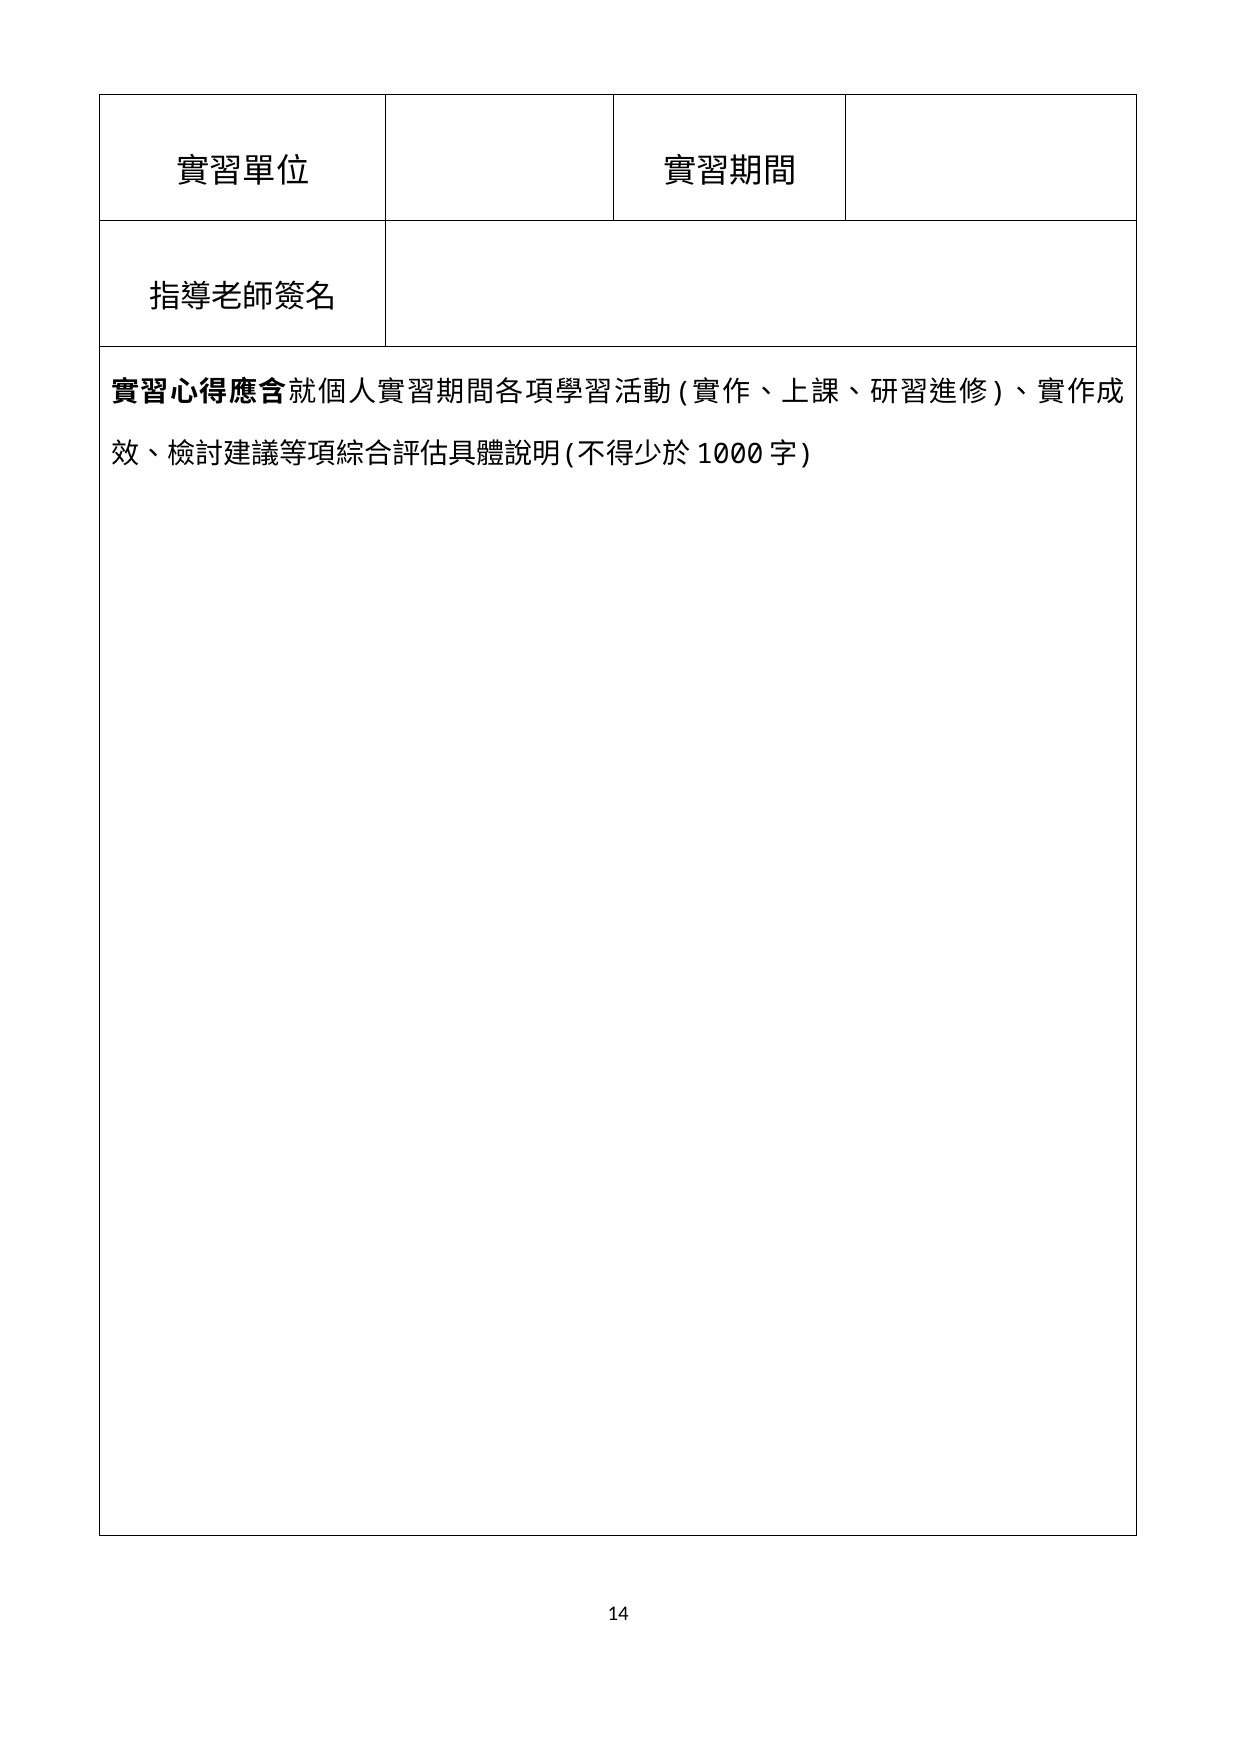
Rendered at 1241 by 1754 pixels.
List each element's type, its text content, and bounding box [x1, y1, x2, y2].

table_cell 實習單位 [100, 95, 385, 220]
table_cell [846, 95, 1136, 220]
table_cell 指導老師簽名 [100, 221, 385, 346]
table_cell 實習心得應含就個人實習期間各項學習活動(實作、上課、研習進修)、實作成效、檢討建議等項綜合評估具體說明(不得少於1000字) [100, 347, 1136, 1535]
table_cell [386, 95, 613, 220]
table_cell [386, 221, 1136, 346]
table_cell 實習期間 [614, 95, 845, 220]
